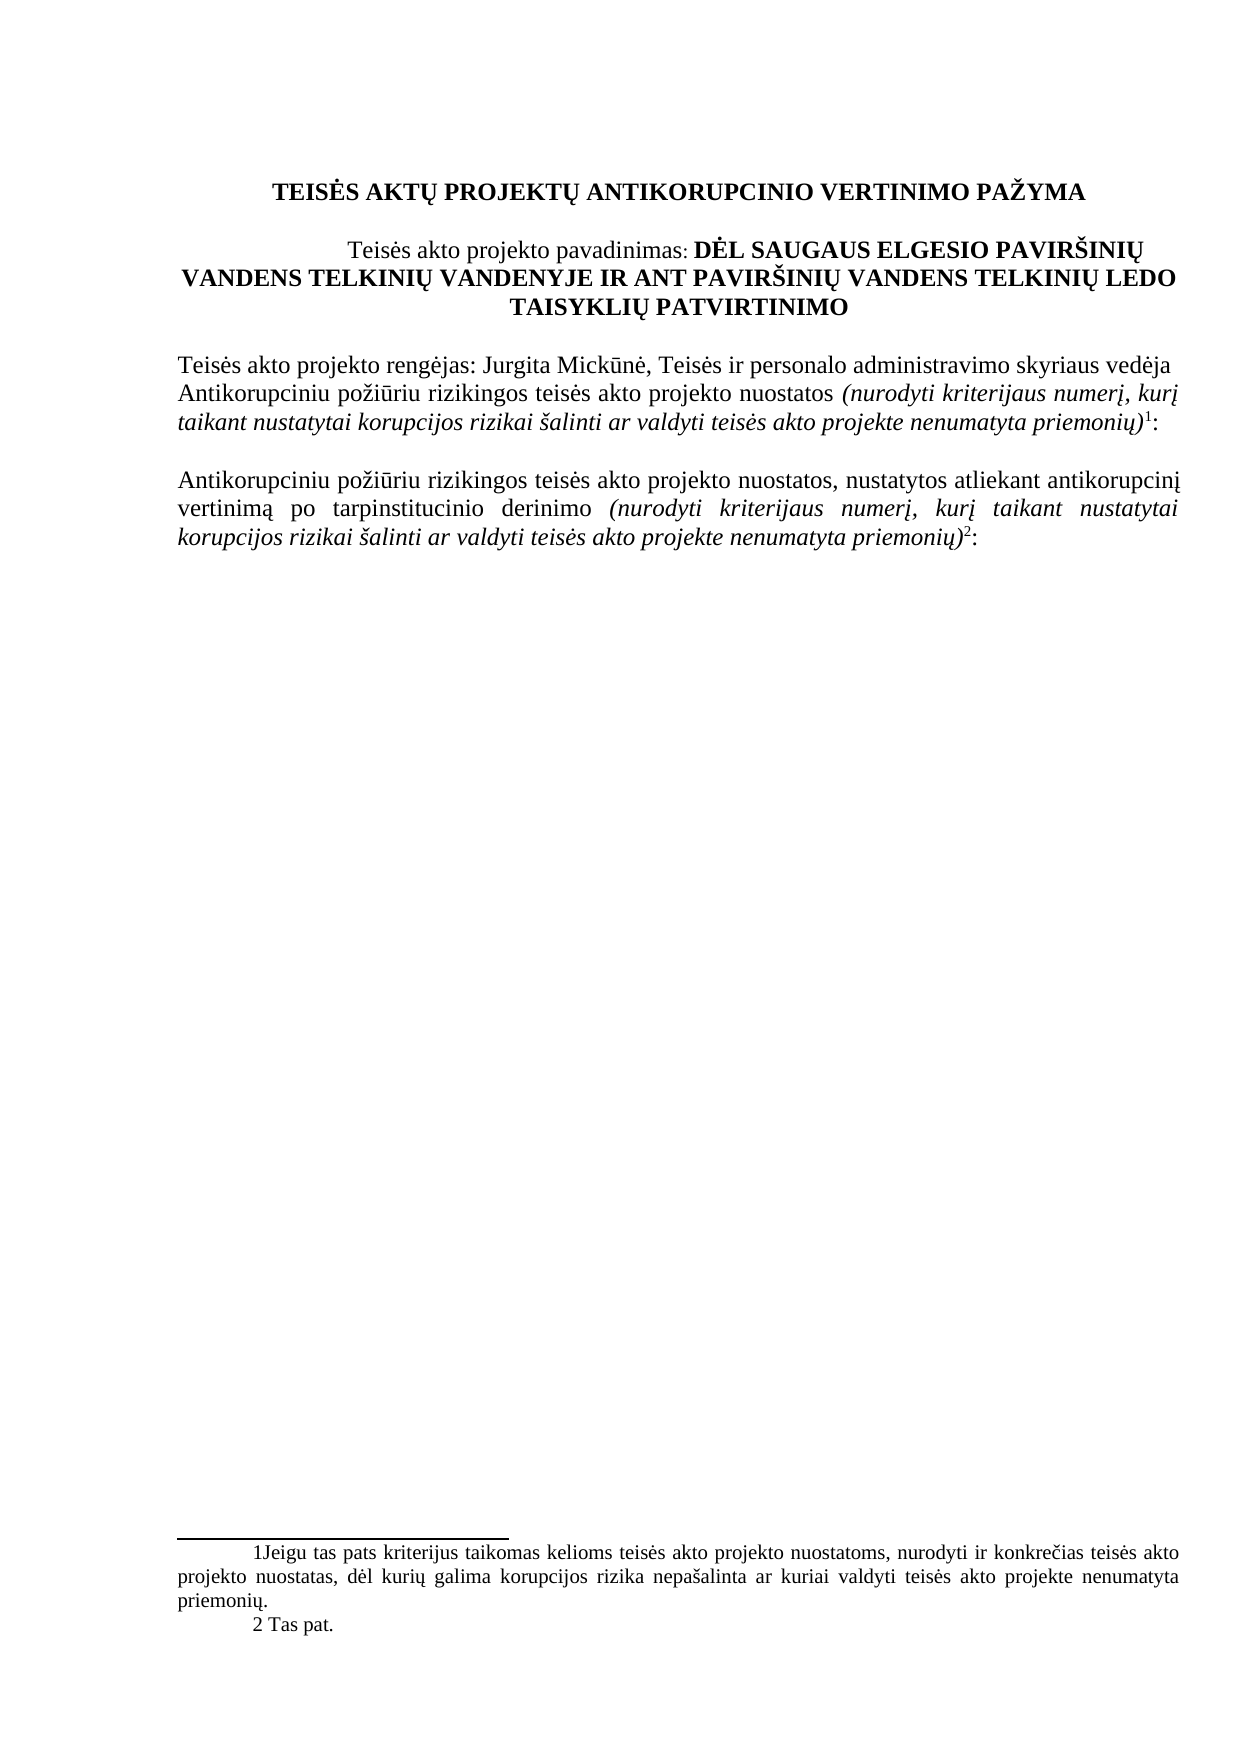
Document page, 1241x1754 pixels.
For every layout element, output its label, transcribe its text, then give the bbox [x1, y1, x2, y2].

text Antikorupciniu požiūriu rizikingos teisės akto projekto nuostatos, nustatytos atliekant antikorupcinį vertinimą po tarpinstitucinio derinimo (nurodyti kriterijaus numerį, kurį taikant nustatytai korupcijos rizikai šalinti ar valdyti teisės akto projekte nenumatyta priemonių): [177, 465, 1181, 551]
text Jeigu tas pats kriterijus taikomas kelioms teisės akto projekto nuostatoms, nurodyti ir konkrečias teisės akto projekto nuostatas, dėl kurių galima korupcijos rizika nepašalinta ar kuriai valdyti teisės akto projekte nenumatyta priemonių. [177, 1539, 1181, 1612]
text Tas pat. [177, 1612, 1181, 1636]
text Teisės akto projekto pavadinimas: DĖL SAUGAUS ELGESIO PAVIRŠINIŲ VANDENS TELKINIŲ VANDENYJE IR ANT PAVIRŠINIŲ VANDENS TELKINIŲ LEDO TAISYKLIŲ PATVIRTINIMO [177, 235, 1181, 321]
text Antikorupciniu požiūriu rizikingos teisės akto projekto nuostatos (nurodyti kriterijaus numerį, kurį taikant nustatytai korupcijos rizikai šalinti ar valdyti teisės akto projekte nenumatyta priemonių): [177, 378, 1181, 436]
text Teisės akto projekto rengėjas: Jurgita Mickūnė, Teisės ir personalo administravimo skyriaus vedėja [177, 350, 1181, 378]
text TEISĖS AKTŲ PROJEKTŲ ANTIKORUPCINIO VERTINIMO PAŽYMA [177, 177, 1181, 206]
